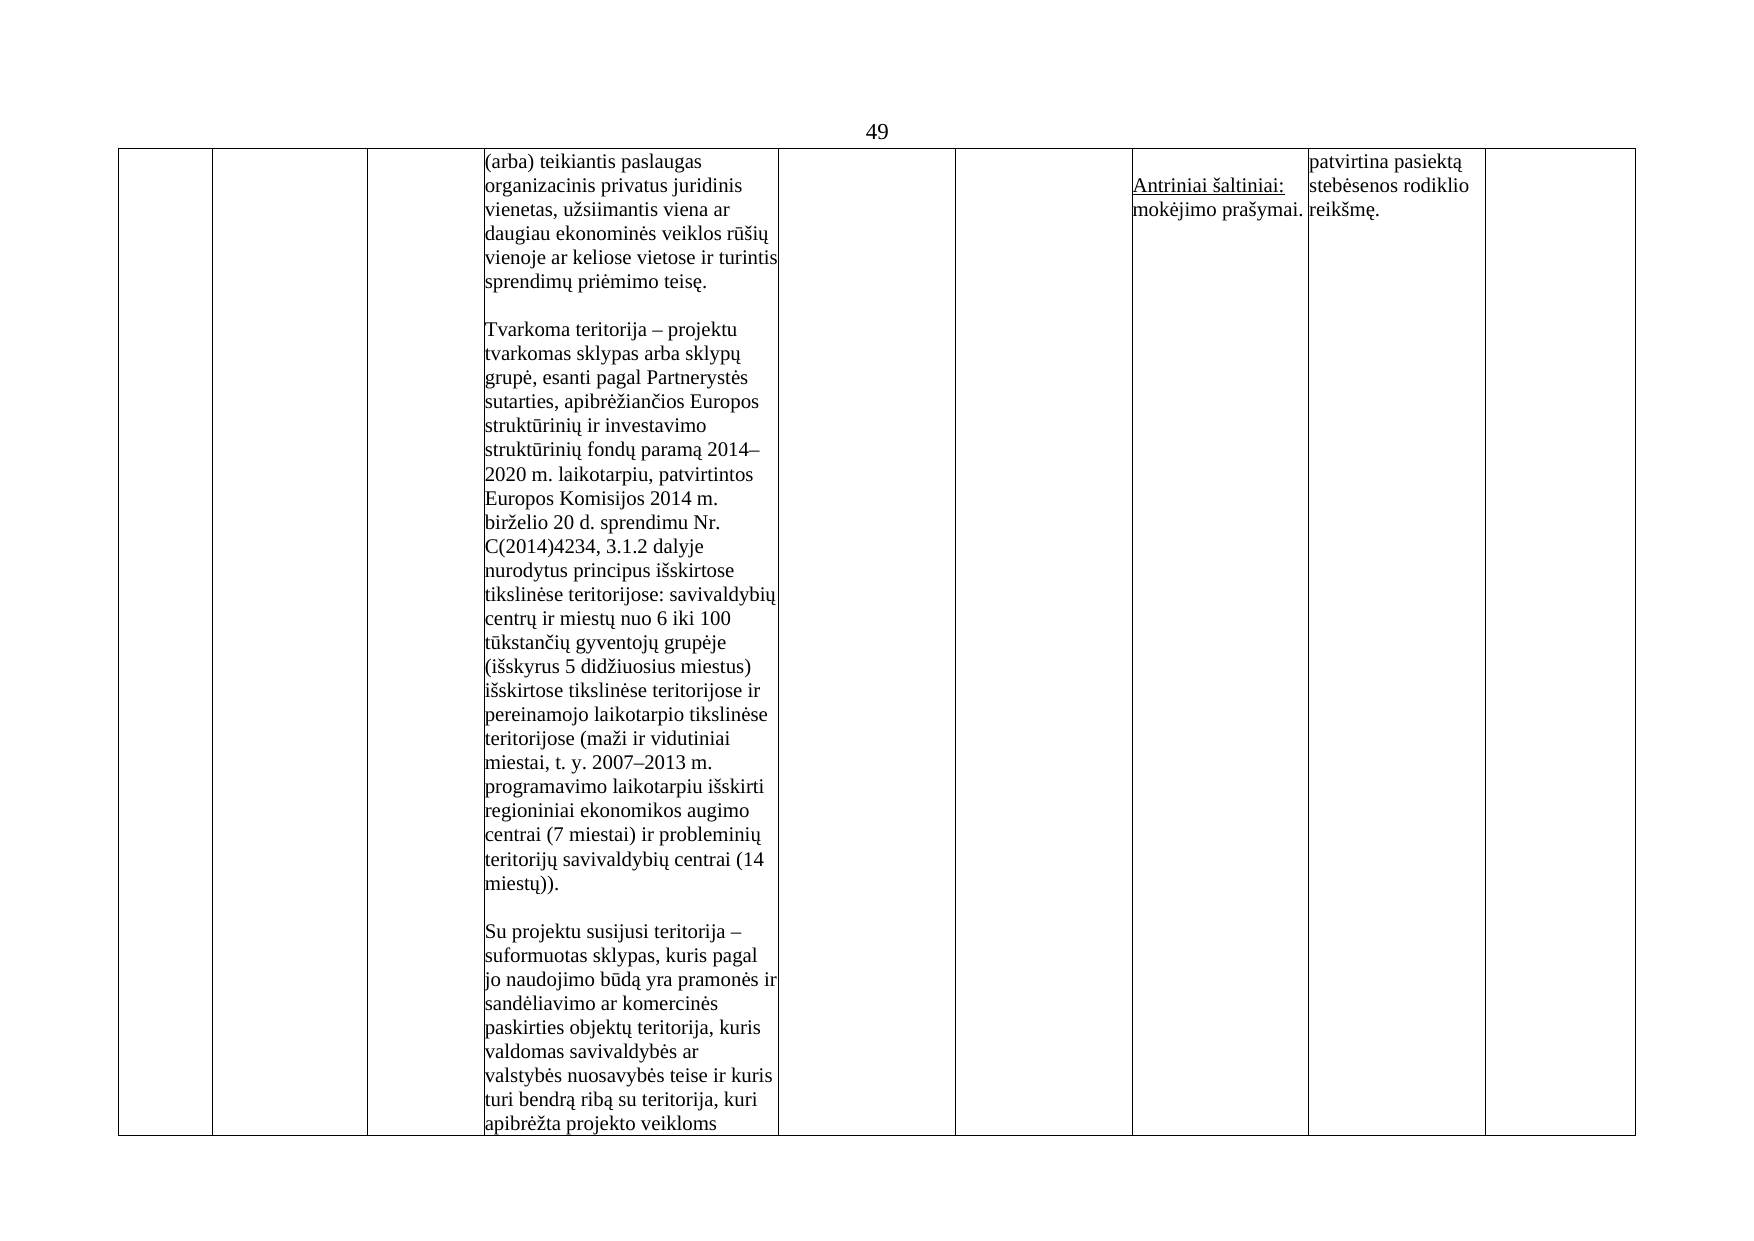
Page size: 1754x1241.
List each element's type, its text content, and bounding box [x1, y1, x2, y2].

table_cell [368, 149, 484, 1135]
table_cell [213, 149, 367, 1135]
table_cell [1486, 149, 1635, 1135]
table_cell [119, 149, 212, 1135]
table_cell patvirtina pasiektą stebėsenos rodiklio reikšmę. [1309, 149, 1485, 1135]
table_cell (arba) teikiantis paslaugas organizacinis privatus juridinis vienetas, užsiimantis viena ar daugiau ekonominės veiklos rūšių vienoje ar keliose vietose ir turintis sprendimų priėmimo teisę. Tvarkoma teritorija – projektu tvarkomas sklypas arba sklypų grupė, esanti pagal Partnerystės sutarties, apibrėžiančios Europos struktūrinių ir investavimo struktūrinių fondų paramą 2014–2020 m. laikotarpiu, patvirtintos Europos Komisijos 2014 m. birželio 20 d. sprendimu Nr. C(2014)4234, 3.1.2 dalyje nurodytus principus išskirtose tikslinėse teritorijose: savivaldybių centrų ir miestų nuo 6 iki 100 tūkstančių gyventojų grupėje (išskyrus 5 didžiuosius miestus) išskirtose tikslinėse teritorijose ir pereinamojo laikotarpio tikslinėse teritorijose (maži ir vidutiniai miestai, t. y. 2007–2013 m. programavimo laikotarpiu išskirti regioniniai ekonomikos augimo centrai (7 miestai) ir probleminių teritorijų savivaldybių centrai (14 miestų)). Su projektu susijusi teritorija – suformuotas sklypas, kuris pagal jo naudojimo būdą yra pramonės ir sandėliavimo ar komercinės paskirties objektų teritorija, kuris valdomas savivaldybės ar valstybės nuosavybės teise ir kuris turi bendrą ribą su teritorija, kuri apibrėžta projekto veikloms [485, 149, 778, 1135]
table_cell Antriniai šaltiniai: mokėjimo prašymai. [1133, 149, 1308, 1135]
table_cell [779, 149, 955, 1135]
table_cell [956, 149, 1132, 1135]
